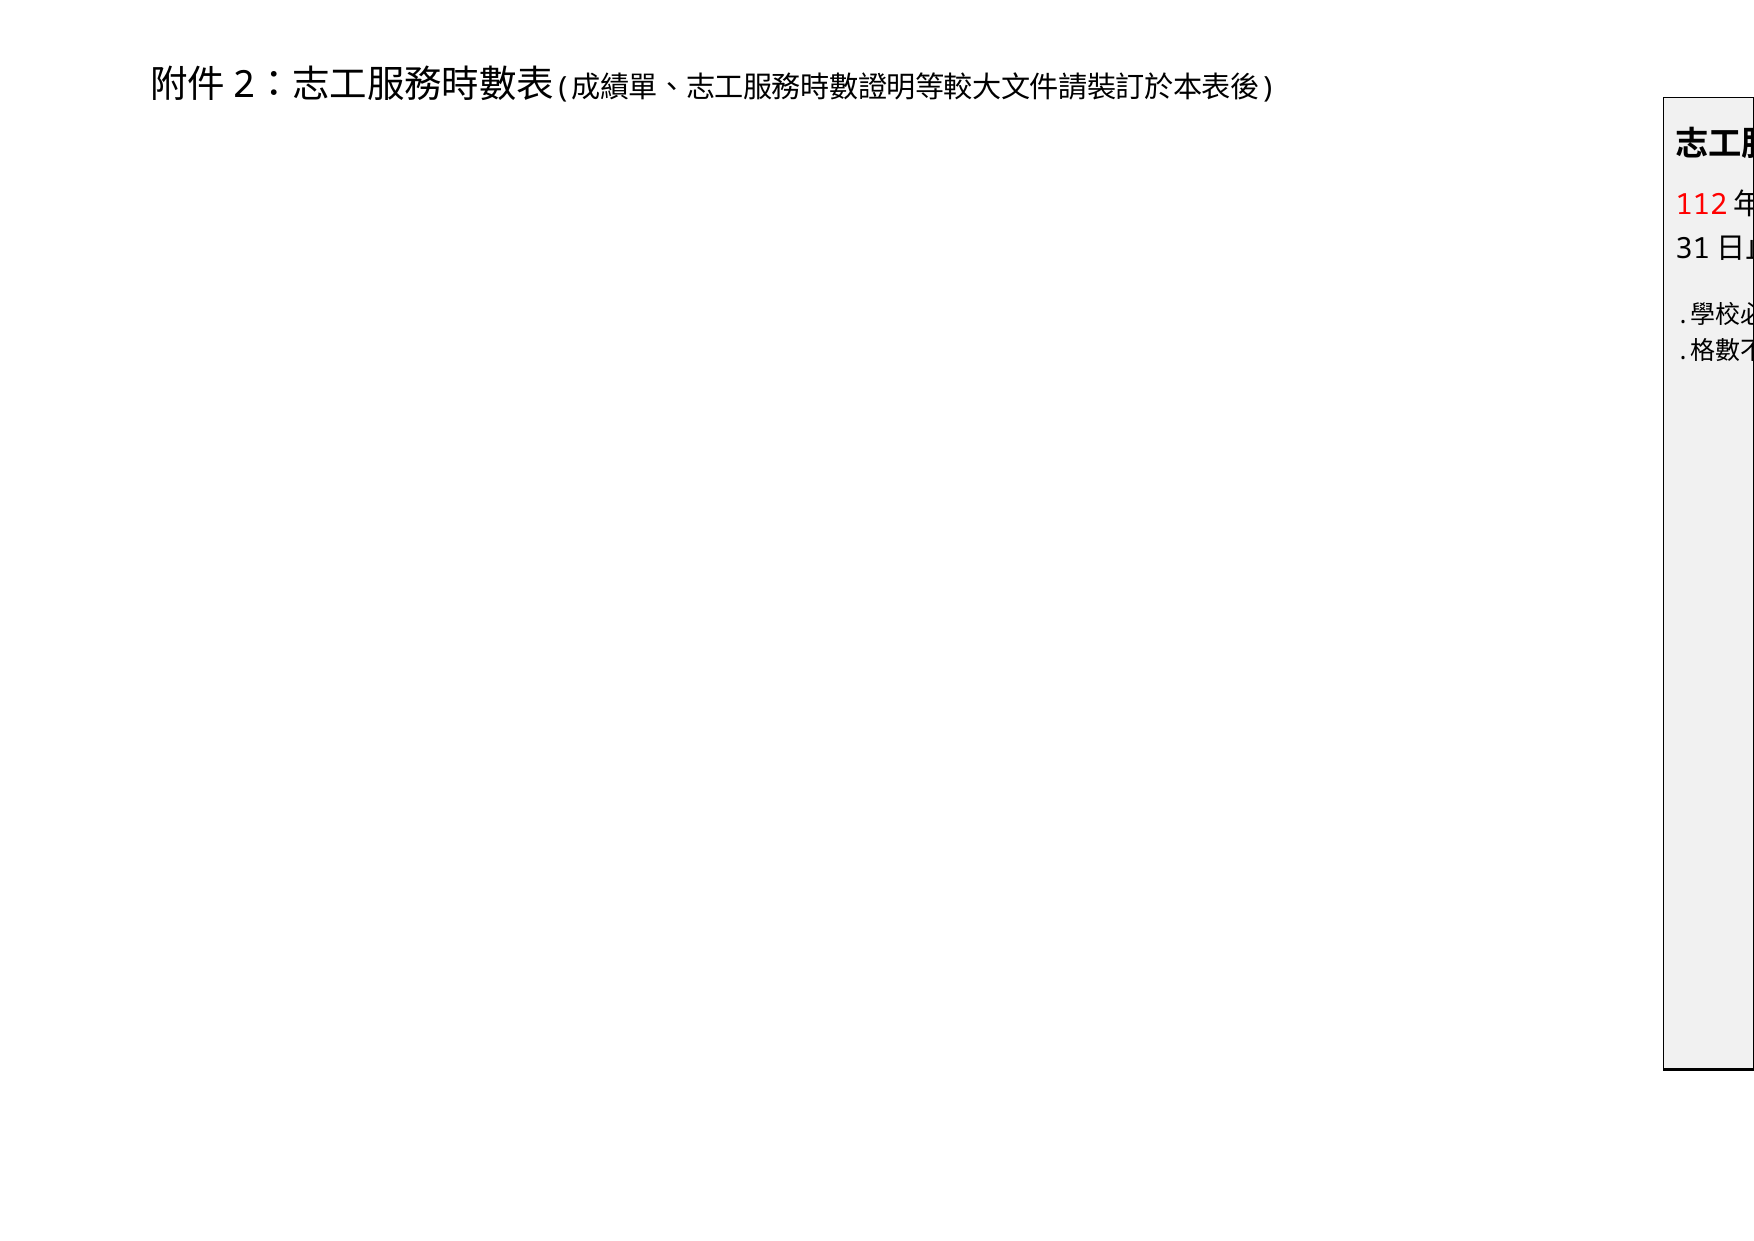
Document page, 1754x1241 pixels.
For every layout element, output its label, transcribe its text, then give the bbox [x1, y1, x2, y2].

table_header 志工服務時數： 112年9月1日起至113年8月31日止，服務時數總計 小時。 ․學校必修之服務學習時數不予認列。 ․格數不足請自行加列。 [1664, 98, 1753, 1068]
text 附件2：志工服務時數表(成績單、志工服務時數證明等較大文件請裝訂於本表後) [150, 57, 1299, 108]
